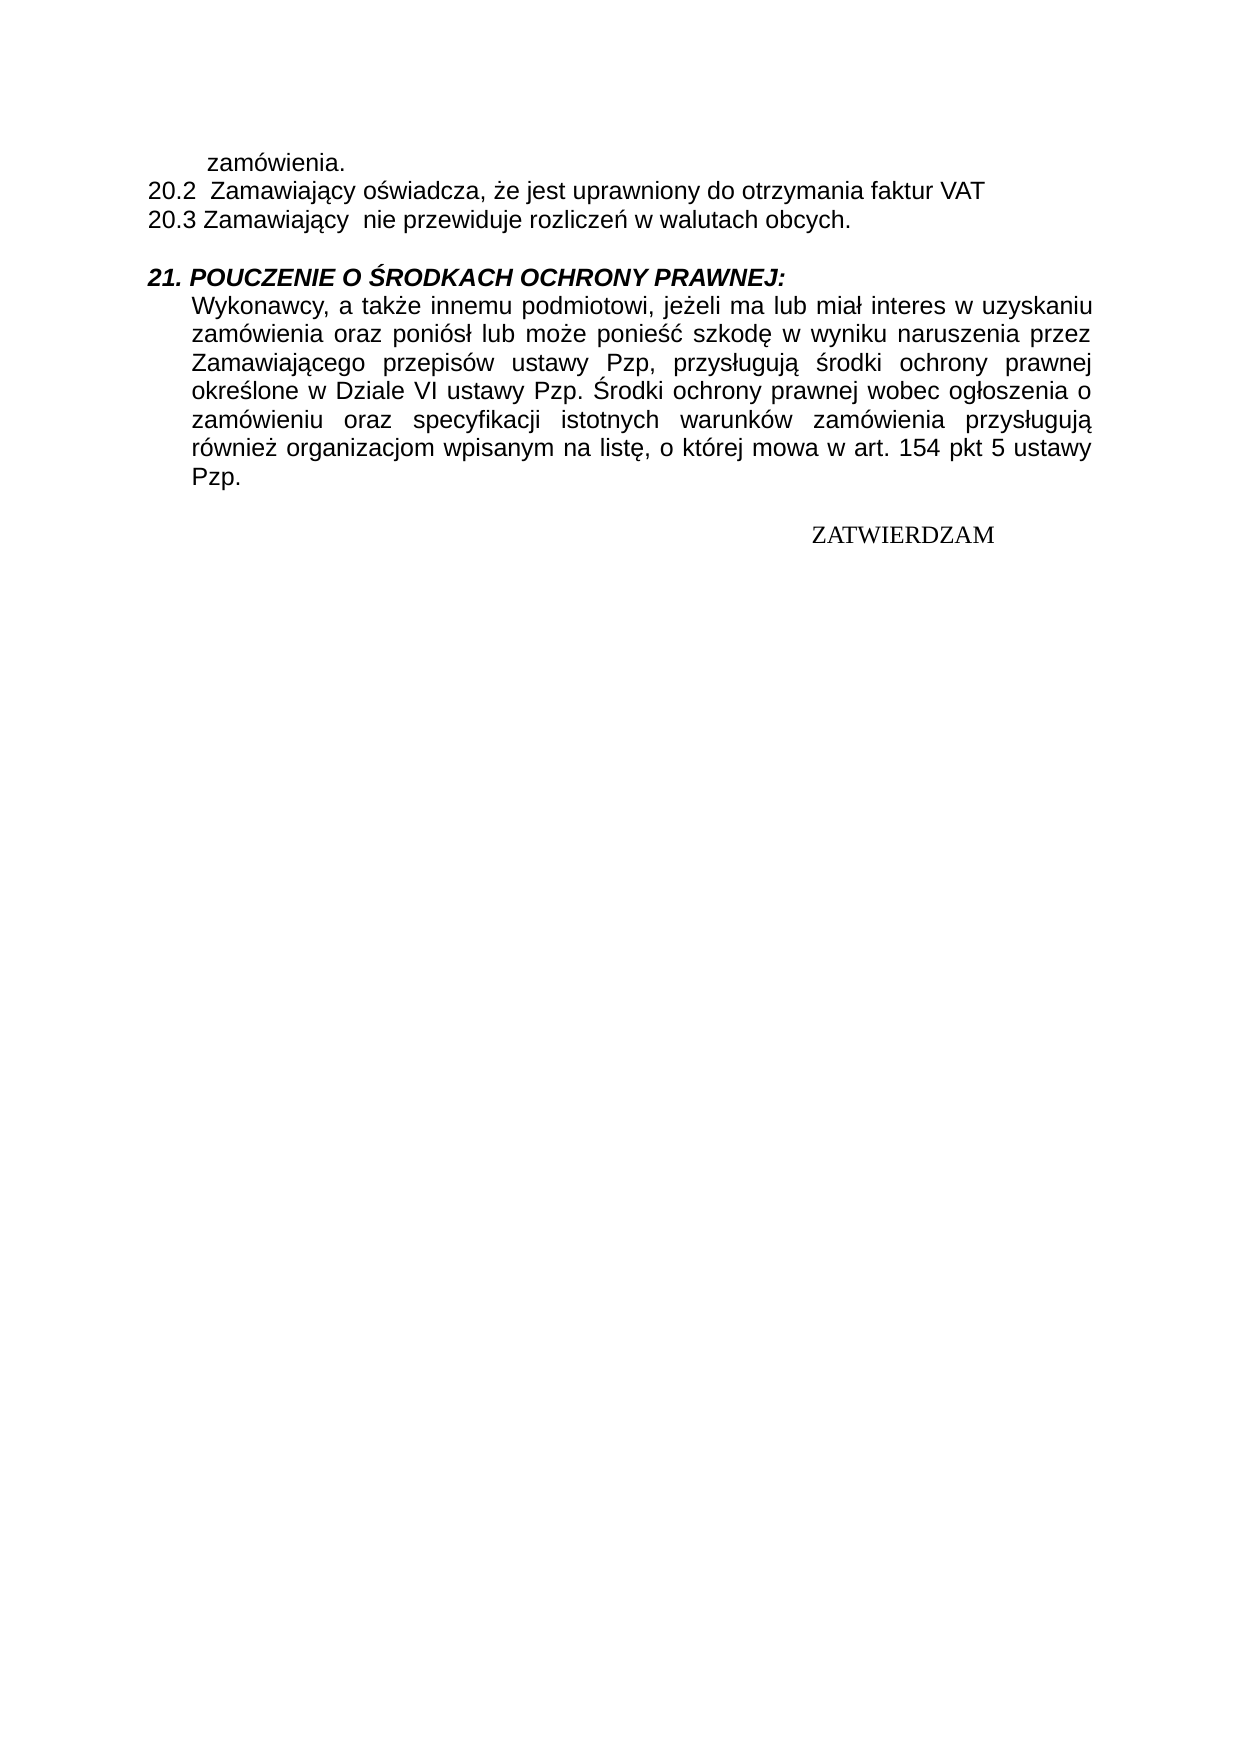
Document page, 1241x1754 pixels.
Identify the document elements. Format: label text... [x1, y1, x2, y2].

text 20.2 Zamawiający oświadcza, że jest uprawniony do otrzymania faktur VAT [148, 176, 1093, 205]
text 20.3 Zamawiający nie przewiduje rozliczeń w walutach obcych. [148, 205, 1093, 234]
text ZATWIERDZAM [738, 520, 1093, 549]
text Wykonawcy, a także innemu podmiotowi, jeżeli ma lub miał interes w uzyskaniu zamówienia oraz poniósł lub może ponieść szkodę w wyniku naruszenia przez Zamawiającego przepisów ustawy Pzp, przysługują środki ochrony prawnej określone w Dziale VI ustawy Pzp. Środki ochrony prawnej wobec ogłoszenia o zamówieniu oraz specyfikacji istotnych warunków zamówienia przysługują również organizacjom wpisanym na listę, o której mowa w art. 154 pkt 5 ustawy Pzp. [191, 291, 1093, 491]
text 21. POUCZENIE O ŚRODKACH OCHRONY PRAWNEJ: [148, 263, 1093, 291]
text zamówienia. [148, 148, 1093, 176]
